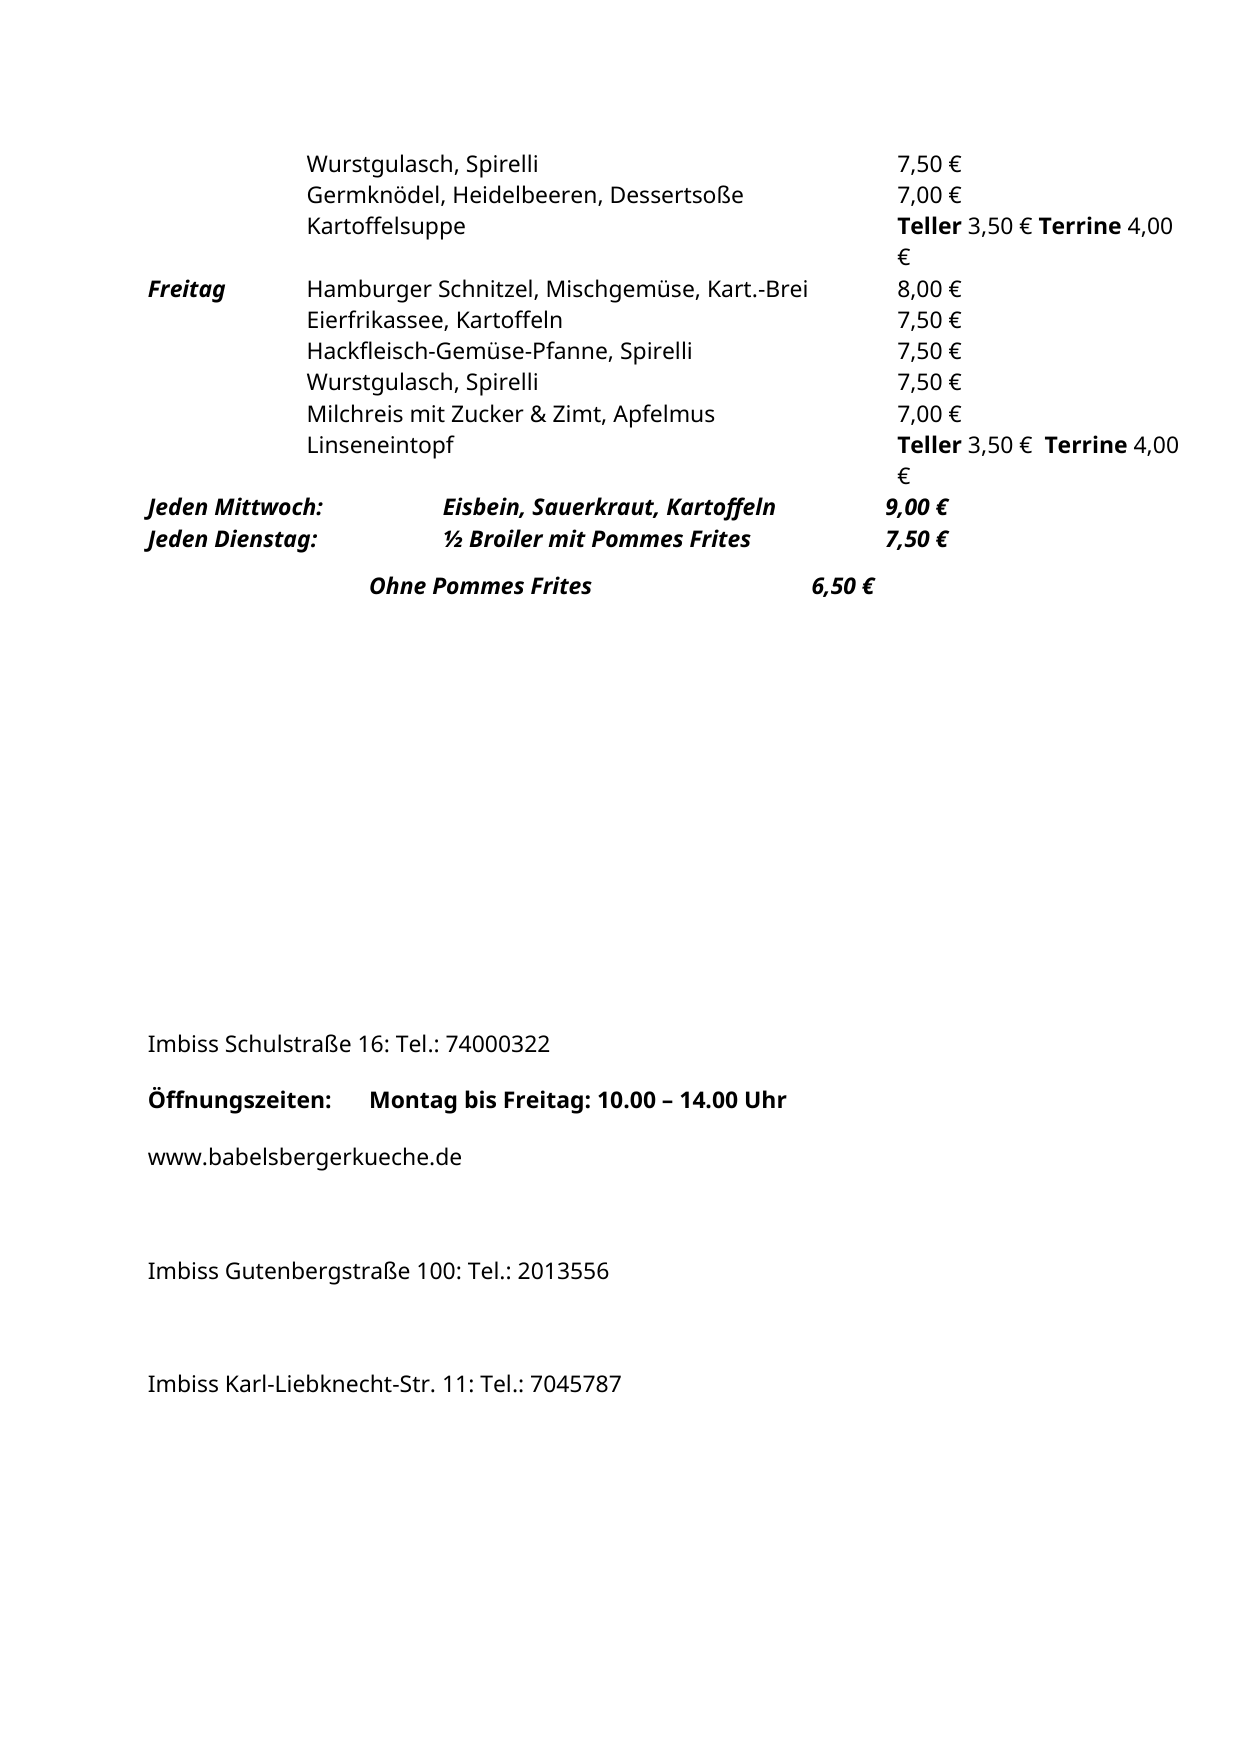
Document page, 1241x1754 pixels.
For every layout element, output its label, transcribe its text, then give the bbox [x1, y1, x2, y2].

table_cell Hamburger Schnitzel, Mischgemüse, Kart.-Brei Eierfrikassee, Kartoffeln Hackfleisch-Gemüse-Pfanne, Spirelli Wurstgulasch, Spirelli Milchreis mit Zucker & Zimt, Apfelmus Linseneintopf [295, 273, 886, 491]
text Jeden Dienstag: ½ Broiler mit Pommes Frites 7,50 € [148, 523, 1093, 554]
table_cell [136, 148, 295, 273]
text Ohne Pommes Frites 6,50 € [148, 558, 1093, 604]
table_cell Freitag [136, 273, 295, 491]
table_cell Wurstgulasch, Spirelli Germknödel, Heidelbeeren, Dessertsoße Kartoffelsuppe [295, 148, 886, 273]
table_cell 8,00 € 7,50 € 7,50 € 7,50 € 7,00 € Teller 3,50 € Terrine 4,00 € [886, 273, 1196, 491]
table_cell 7,50 € 7,00 € Teller 3,50 € Terrine 4,00 € [886, 148, 1196, 273]
text Jeden Mittwoch: Eisbein, Sauerkraut, Kartoffeln 9,00 € [148, 491, 1093, 523]
